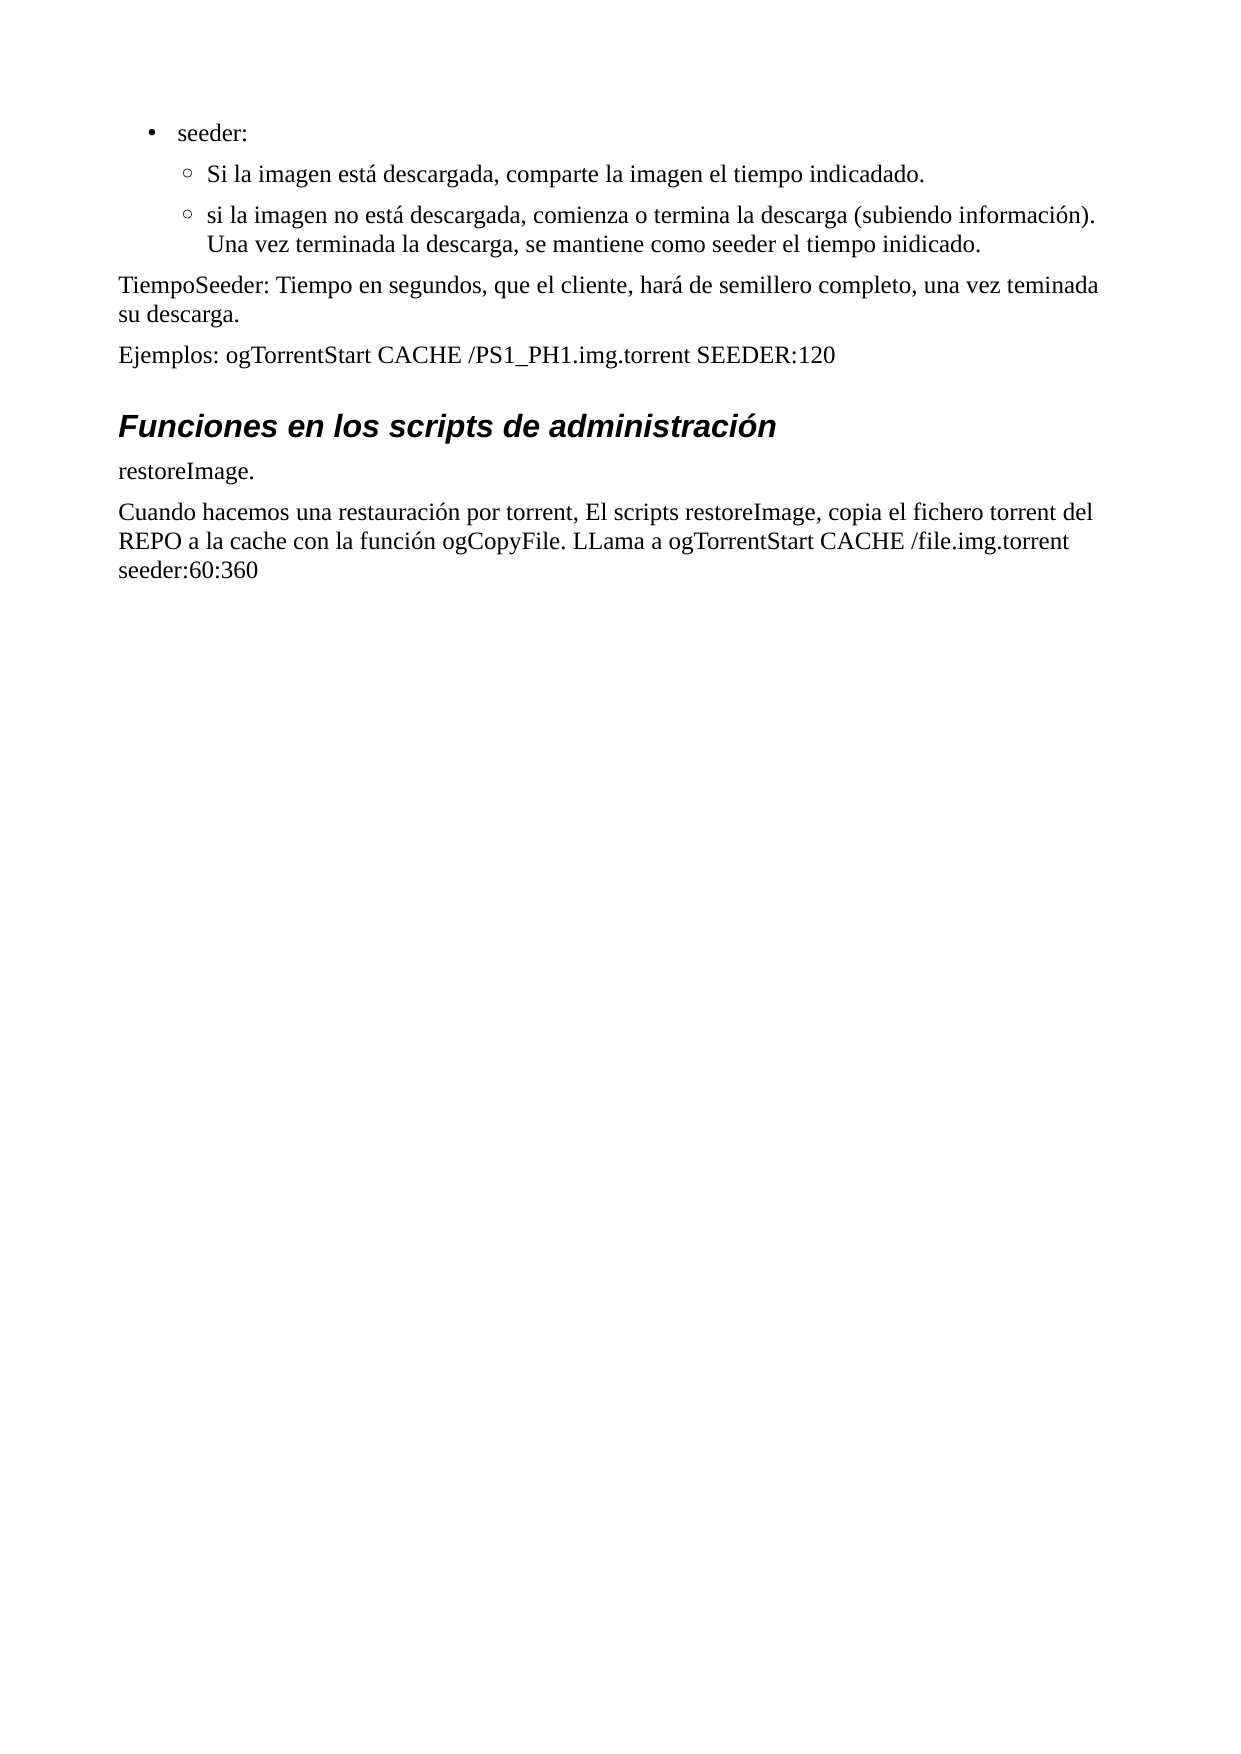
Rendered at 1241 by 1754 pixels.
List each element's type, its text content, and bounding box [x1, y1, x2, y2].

text restoreImage. [118, 456, 1122, 485]
text Cuando hacemos una restauración por torrent, El scripts restoreImage, copia el fichero torrent del REPO a la cache con la función ogCopyFile. LLama a ogTorrentStart CACHE /file.img.torrent seeder:60:360 [118, 497, 1122, 584]
list seeder: [148, 118, 1122, 147]
list si la imagen no está descargada, comienza o termina la descarga (subiendo información). Una vez terminada la descarga, se mantiene como seeder el tiempo inidicado. [177, 201, 1122, 258]
subtitle Funciones en los scripts de administración [118, 407, 1122, 444]
text Ejemplos: ogTorrentStart CACHE /PS1_PH1.img.torrent SEEDER:120 [118, 341, 1122, 369]
list Si la imagen está descargada, comparte la imagen el tiempo indicadado. [177, 159, 1122, 188]
text TiempoSeeder: Tiempo en segundos, que el cliente, hará de semillero completo, una vez teminada su descarga. [118, 271, 1122, 328]
